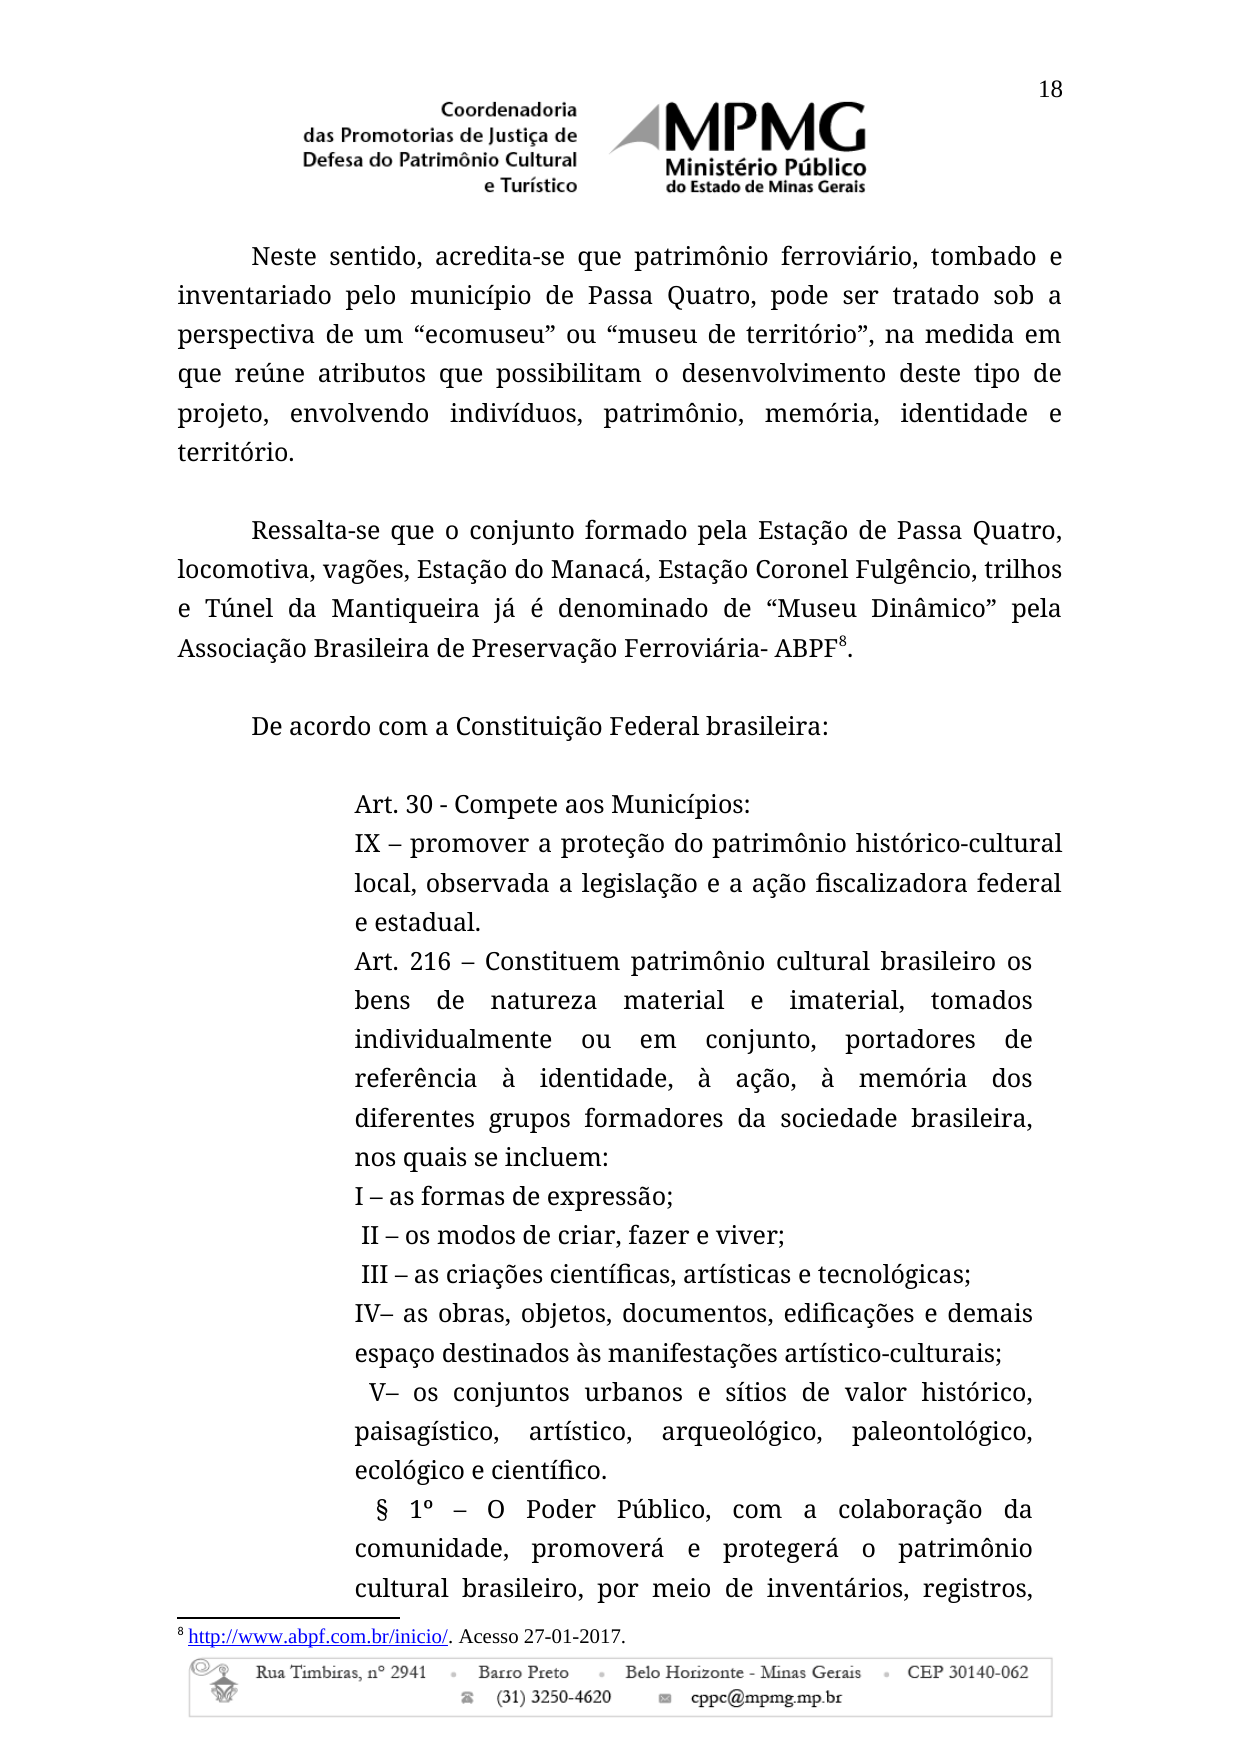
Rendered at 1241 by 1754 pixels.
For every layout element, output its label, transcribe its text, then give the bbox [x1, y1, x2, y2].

text III – as criações científicas, artísticas e tecnológicas; [354, 1257, 1033, 1291]
text Art. 216 – Constituem patrimônio cultural brasileiro os bens de natureza material e imaterial, tomados individualmente ou em conjunto, portadores de referência à identidade, à ação, à memória dos diferentes grupos formadores da sociedade brasileira, nos quais se incluem: [354, 944, 1033, 1173]
text Ressalta-se que o conjunto formado pela Estação de Passa Quatro, locomotiva, vagões, Estação do Manacá, Estação Coronel Fulgêncio, trilhos e Túnel da Mantiqueira já é denominado de “Museu Dinâmico” pela Associação Brasileira de Preservação Ferroviária- ABPF. [177, 513, 1063, 664]
text I – as formas de expressão; [354, 1179, 1033, 1213]
text http://www.abpf.com.br/inicio/. Acesso 27-01-2017. [177, 1624, 1063, 1649]
text Art. 30 - Compete aos Municípios: [354, 787, 1063, 821]
picture [177, 1649, 1063, 1724]
text II – os modos de criar, fazer e viver; [354, 1218, 1033, 1252]
text IV– as obras, objetos, documentos, edificações e demais espaço destinados às manifestações artístico-culturais; [354, 1296, 1033, 1369]
text § 1º – O Poder Público, com a colaboração da comunidade, promoverá e protegerá o patrimônio cultural brasileiro, por meio de inventários, registros, [354, 1492, 1033, 1604]
picture [177, 73, 1063, 210]
text V– os conjuntos urbanos e sítios de valor histórico, paisagístico, artístico, arqueológico, paleontológico, ecológico e científico. [354, 1374, 1033, 1487]
text De acordo com a Constituição Federal brasileira: [177, 709, 1063, 743]
text IX – promover a proteção do patrimônio histórico-cultural local, observada a legislação e a ação fiscalizadora federal e estadual. [354, 826, 1063, 938]
text Neste sentido, acredita-se que patrimônio ferroviário, tombado e inventariado pelo município de Passa Quatro, pode ser tratado sob a perspectiva de um “ecomuseu” ou “museu de território”, na medida em que reúne atributos que possibilitam o desenvolvimento deste tipo de projeto, envolvendo indivíduos, patrimônio, memória, identidade e território. [177, 239, 1063, 468]
